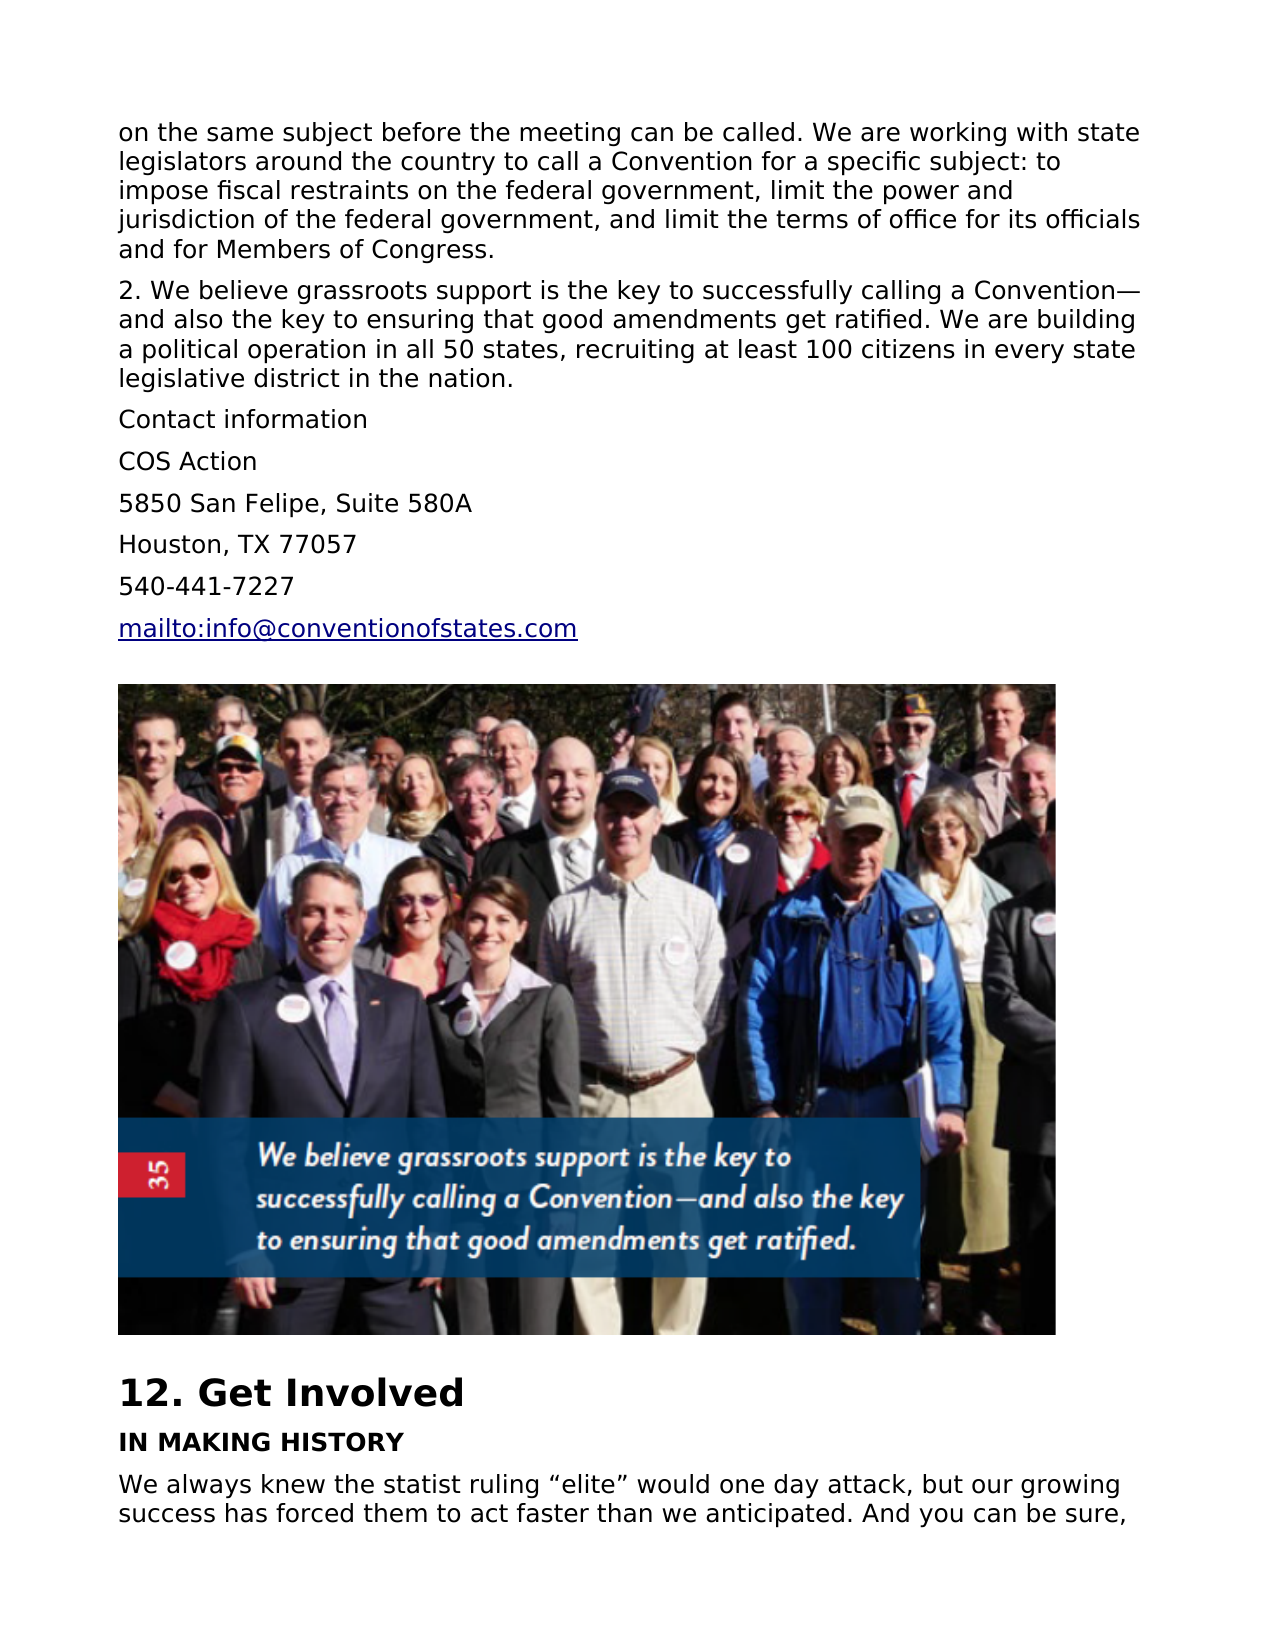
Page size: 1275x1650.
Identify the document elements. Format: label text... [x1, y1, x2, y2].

text IN MAKING HISTORY [118, 1428, 1157, 1457]
text Houston, TX 77057 [118, 531, 1157, 560]
text 5850 San Felipe, Suite 580A [118, 489, 1157, 518]
text We always knew the statist ruling “elite” would one day attack, but our growing success has forced them to act faster than we anticipated. And you can be sure, [118, 1470, 1157, 1528]
text 540-441-7227 [118, 572, 1157, 601]
text COS Action [118, 447, 1157, 476]
text 2. We believe grassroots support is the key to successfully calling a Convention—and also the key to ensuring that good amendments get ratified. We are building a political operation in all 50 states, recruiting at least 100 citizens in every state legislative district in the nation. [118, 276, 1157, 393]
picture [118, 684, 1056, 1335]
text mailto:info@conventionofstates.com [118, 614, 1157, 672]
text on the same subject before the meeting can be called. We are working with state legislators around the country to call a Convention for a specific subject: to impose fiscal restraints on the federal government, limit the power and jurisdiction of the federal government, and limit the terms of office for its officials and for Members of Congress. [118, 118, 1157, 264]
subtitle 12. Get Involved [118, 1372, 1157, 1416]
text Contact information [118, 406, 1157, 435]
